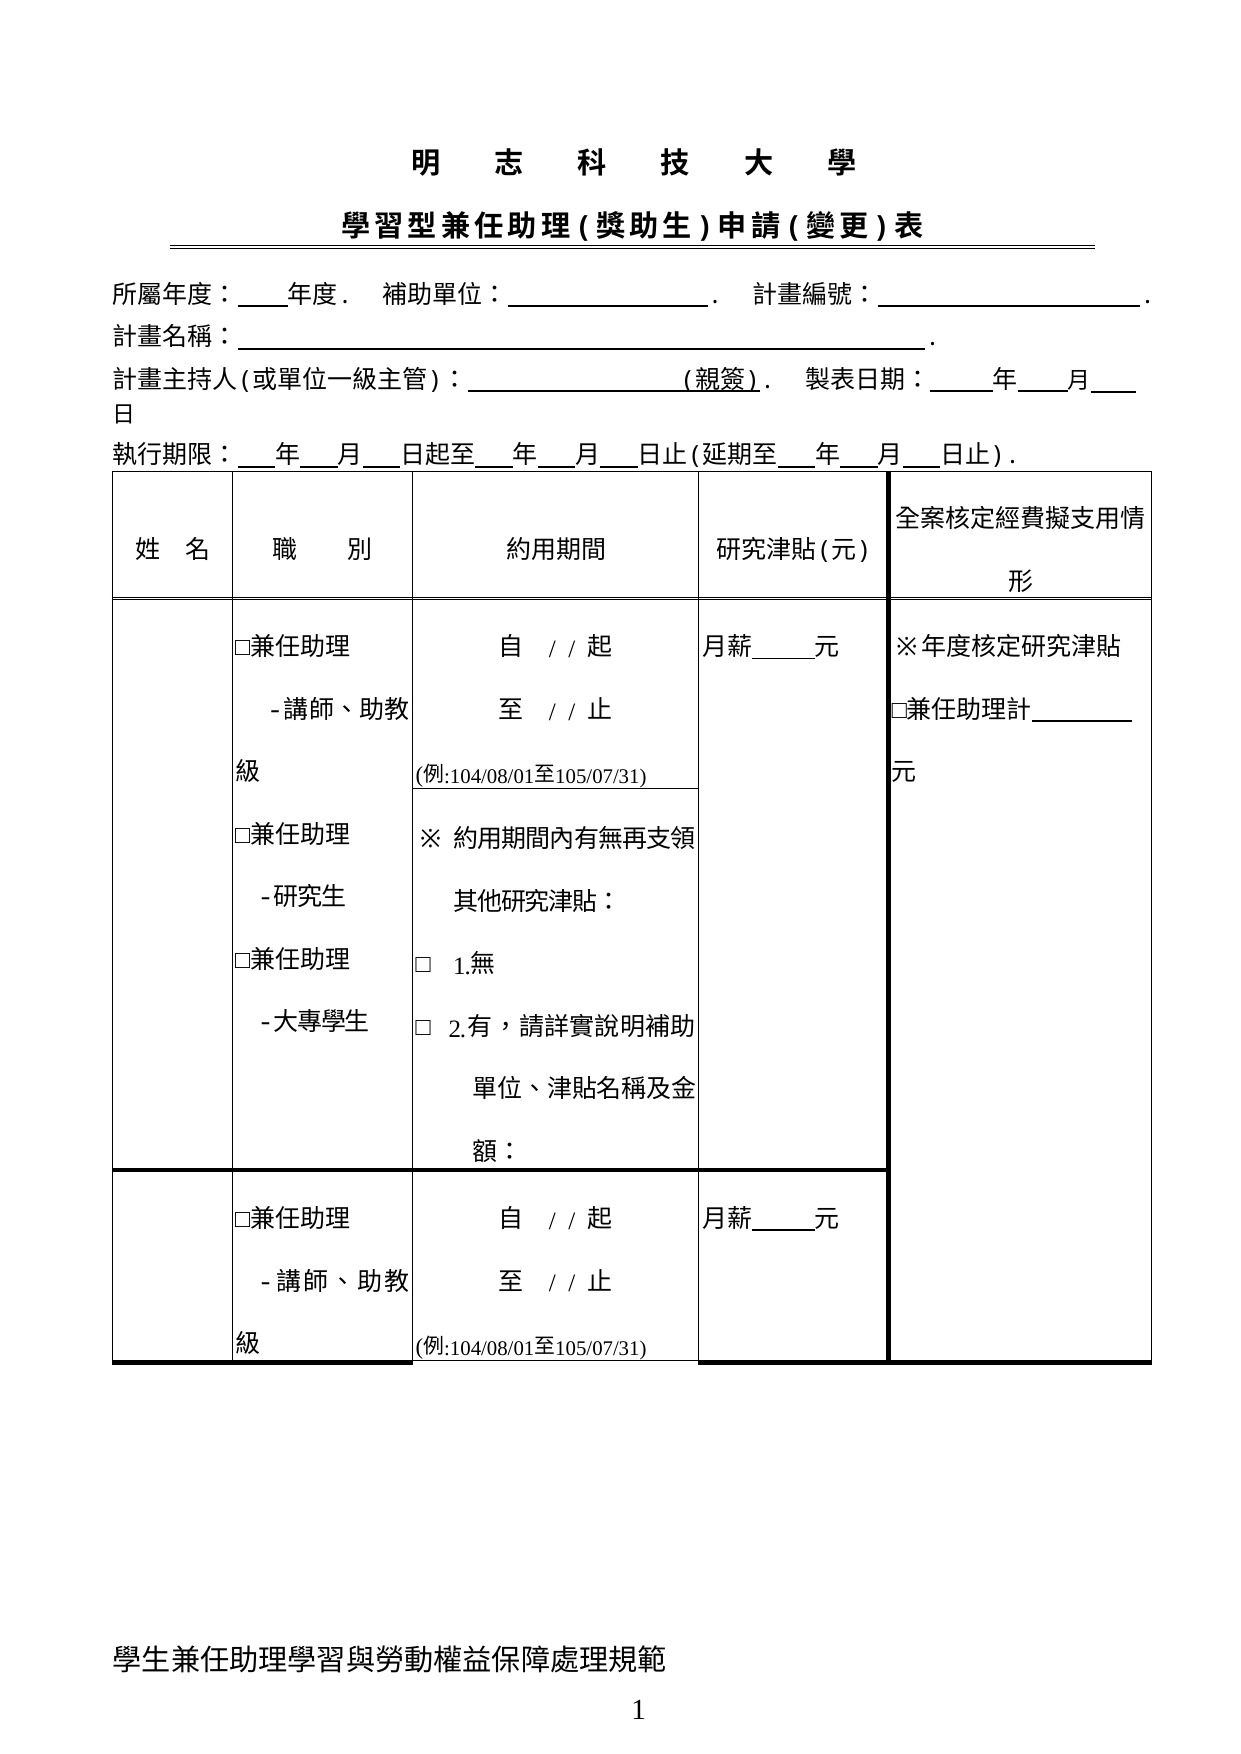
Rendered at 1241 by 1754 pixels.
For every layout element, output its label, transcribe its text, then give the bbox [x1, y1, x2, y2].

table_cell [113, 1172, 232, 1360]
table_cell 約用期間內有無再支領其他研究津貼： 1.無 2.有，請詳實說明補助單位、津貼名稱及金額： [413, 789, 698, 1168]
table_cell 月薪 元 [699, 600, 886, 1168]
table_cell 自 / / 起 至 / / 止 (例:104/08/01至105/07/31) [413, 600, 698, 788]
text 執行期限： 年 月 日起至 年 月 日止(延期至 年 月 日止). [112, 435, 1152, 471]
text 明 志 科 技 大 學 [112, 119, 1155, 182]
text 計畫主持人(或單位一級主管)： (親簽). 製表日期： 年 月 日 [112, 359, 1152, 429]
table_cell [113, 600, 232, 1168]
table_header 研究津貼(元) [699, 472, 886, 597]
text 計畫名稱： . [112, 317, 1152, 353]
table_cell □兼任助理 -講師、助教級 [233, 1172, 412, 1360]
table_cell □兼任助理 -講師、助教級 □兼任助理 -研究生 □兼任助理 -大專學生 [233, 600, 412, 1168]
table_header 學習型兼任助理(獎助生)申請(變更)表 [170, 182, 1095, 244]
table_header 職 別 [233, 472, 412, 597]
table_header 全案核定經費擬支用情形 [891, 472, 1151, 597]
table_header 姓 名 [113, 472, 232, 597]
text 所屬年度： 年度. 補助單位： . 計畫編號： . [112, 274, 1152, 311]
table_cell 月薪 元 [699, 1172, 886, 1360]
table_cell ※年度核定研究津貼 □兼任助理計 元 [891, 600, 1151, 1360]
table_header 約用期間 [413, 472, 698, 597]
table_cell 自 / / 起 至 / / 止 (例:104/08/01至105/07/31) [413, 1172, 698, 1360]
